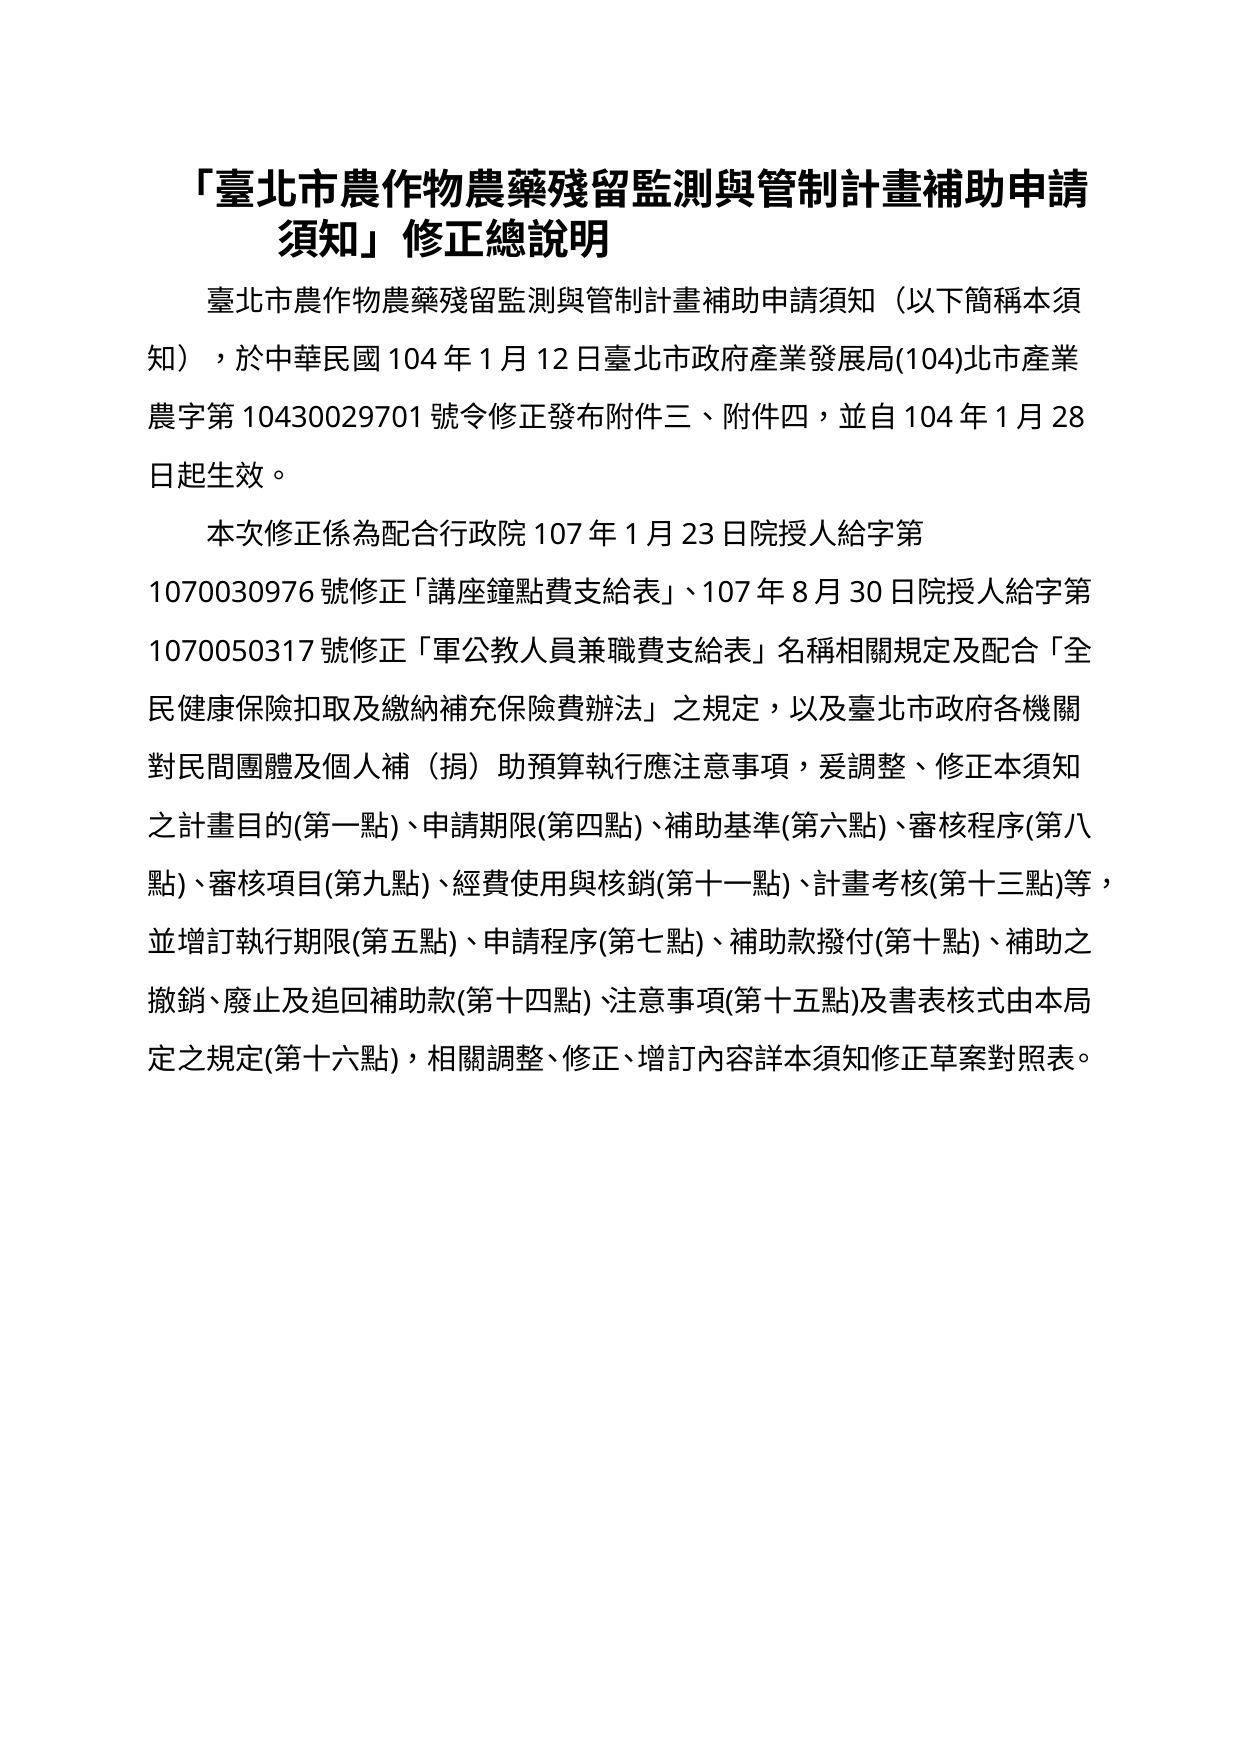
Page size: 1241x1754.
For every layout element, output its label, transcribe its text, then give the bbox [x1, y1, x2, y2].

text 本次修正係為配合行政院107年1月23日院授人給字第1070030976號修正「講座鐘點費支給表」、107年8月30日院授人給字第1070050317號修正「軍公教人員兼職費支給表」名稱相關規定及配合「全民健康保險扣取及繳納補充保險費辦法」之規定，以及臺北市政府各機關對民間團體及個人補（捐）助預算執行應注意事項，爰調整、修正本須知之計畫目的(第一點)、申請期限(第四點)、補助基準(第六點)、審核程序(第八點)、審核項目(第九點)、經費使用與核銷(第十一點)、計畫考核(第十三點)等，並增訂執行期限(第五點)、申請程序(第七點)、補助款撥付(第十點)、補助之撤銷、廢止及追回補助款(第十四點)、注意事項(第十五點)及書表核式由本局定之規定(第十六點)，相關調整、修正、增訂內容詳本須知修正草案對照表。 [148, 498, 1092, 1081]
text 臺北市農作物農藥殘留監測與管制計畫補助申請須知（以下簡稱本須知），於中華民國104年1月12日臺北市政府產業發展局(104)北市產業農字第10430029701號令修正發布附件三、附件四，並自104年1月28日起生效。 [148, 264, 1092, 498]
text 「臺北市農作物農藥殘留監測與管制計畫補助申請須知」修正總說明 [173, 164, 1092, 264]
